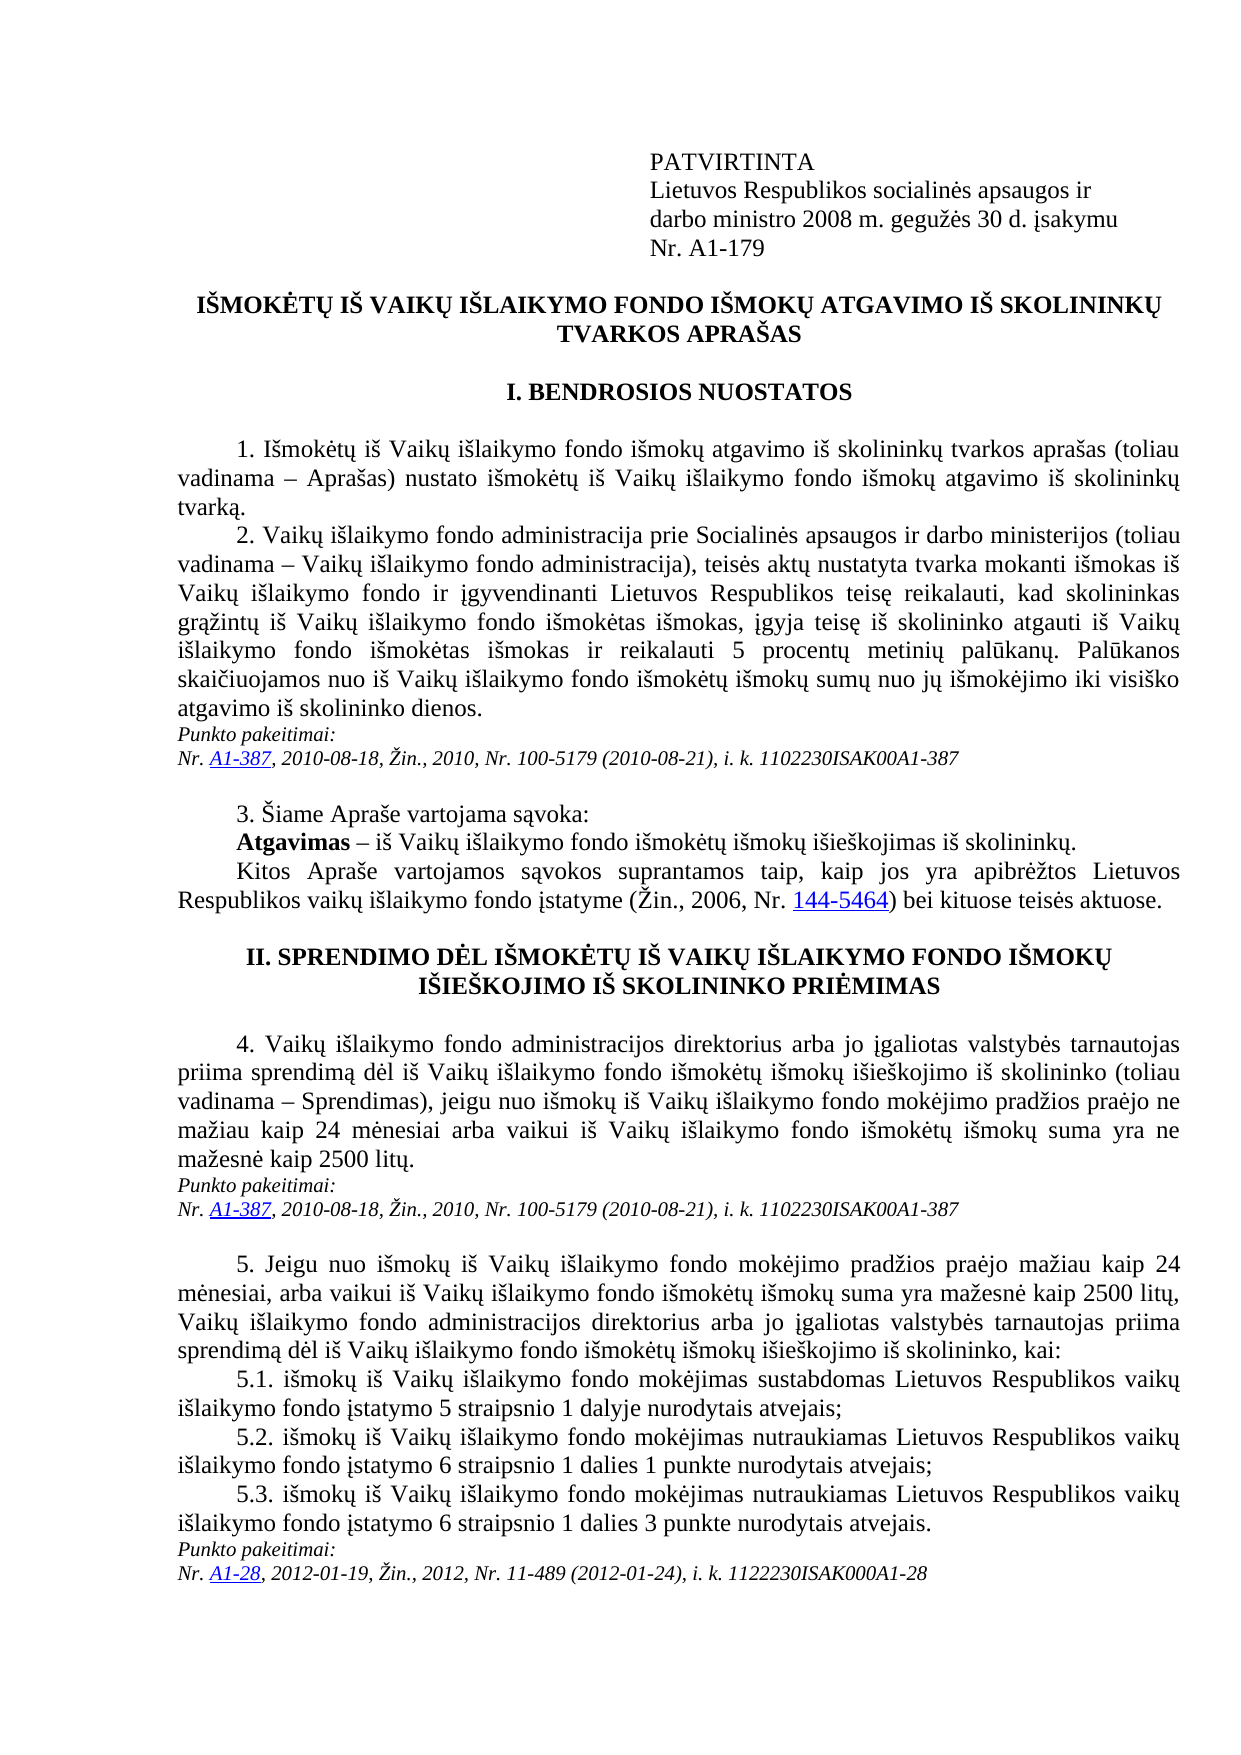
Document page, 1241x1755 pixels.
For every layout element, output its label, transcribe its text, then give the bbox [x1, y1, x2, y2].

text 4. Vaikų išlaikymo fondo administracijos direktorius arba jo įgaliotas valstybės tarnautojas priima sprendimą dėl iš Vaikų išlaikymo fondo išmokėtų išmokų išieškojimo iš skolininko (toliau vadinama – Sprendimas), jeigu nuo išmokų iš Vaikų išlaikymo fondo mokėjimo pradžios praėjo ne mažiau kaip 24 mėnesiai arba vaikui iš Vaikų išlaikymo fondo išmokėtų išmokų suma yra ne mažesnė kaip 2500 litų. [177, 1029, 1181, 1172]
text II. SPRENDIMO DĖL IŠMOKĖTŲ IŠ VAIKŲ IŠLAIKYMO FONDO IŠMOKŲ IŠIEŠKOJIMO IŠ SKOLININKO PRIĖMIMAS [177, 942, 1181, 1000]
text 3. Šiame Apraše vartojama sąvoka: [177, 799, 1181, 827]
text IŠMOKĖTŲ IŠ VAIKŲ IŠLAIKYMO FONDO IŠMOKŲ ATGAVIMO IŠ SKOLININKŲ TVARKOS APRAŠAS [177, 291, 1181, 348]
text 5.1. išmokų iš Vaikų išlaikymo fondo mokėjimas sustabdomas Lietuvos Respublikos vaikų išlaikymo fondo įstatymo 5 straipsnio 1 dalyje nurodytais atvejais; [177, 1364, 1181, 1422]
text darbo ministro 2008 m. gegužės 30 d. įsakymu [649, 204, 1181, 233]
text Punkto pakeitimai: [177, 722, 1181, 746]
text PATVIRTINTA [649, 147, 1181, 176]
text Punkto pakeitimai: [177, 1537, 1181, 1561]
text Punkto pakeitimai: [177, 1172, 1181, 1197]
text 1. Išmokėtų iš Vaikų išlaikymo fondo išmokų atgavimo iš skolininkų tvarkos aprašas (toliau vadinama – Aprašas) nustato išmokėtų iš Vaikų išlaikymo fondo išmokų atgavimo iš skolininkų tvarką. [177, 434, 1181, 521]
text Nr. A1-179 [649, 233, 1181, 262]
text 5.2. išmokų iš Vaikų išlaikymo fondo mokėjimas nutraukiamas Lietuvos Respublikos vaikų išlaikymo fondo įstatymo 6 straipsnio 1 dalies 1 punkte nurodytais atvejais; [177, 1422, 1181, 1479]
text Nr. A1-387, 2010-08-18, Žin., 2010, Nr. 100-5179 (2010-08-21), i. k. 1102230ISAK00A1-387 [177, 1197, 1181, 1221]
text Kitos Apraše vartojamos sąvokos suprantamos taip, kaip jos yra apibrėžtos Lietuvos Respublikos vaikų išlaikymo fondo įstatyme (Žin., 2006, Nr. 144-5464) bei kituose teisės aktuose. [177, 856, 1181, 914]
text Nr. A1-387, 2010-08-18, Žin., 2010, Nr. 100-5179 (2010-08-21), i. k. 1102230ISAK00A1-387 [177, 746, 1181, 770]
text Lietuvos Respublikos socialinės apsaugos ir [649, 176, 1181, 204]
text Atgavimas – iš Vaikų išlaikymo fondo išmokėtų išmokų išieškojimas iš skolininkų. [177, 827, 1181, 856]
text 2. Vaikų išlaikymo fondo administracija prie Socialinės apsaugos ir darbo ministerijos (toliau vadinama – Vaikų išlaikymo fondo administracija), teisės aktų nustatyta tvarka mokanti išmokas iš Vaikų išlaikymo fondo ir įgyvendinanti Lietuvos Respublikos teisę reikalauti, kad skolininkas grąžintų iš Vaikų išlaikymo fondo išmokėtas išmokas, įgyja teisę iš skolininko atgauti iš Vaikų išlaikymo fondo išmokėtas išmokas ir reikalauti 5 procentų metinių palūkanų. Palūkanos skaičiuojamos nuo iš Vaikų išlaikymo fondo išmokėtų išmokų sumų nuo jų išmokėjimo iki visiško atgavimo iš skolininko dienos. [177, 521, 1181, 722]
text 5.3. išmokų iš Vaikų išlaikymo fondo mokėjimas nutraukiamas Lietuvos Respublikos vaikų išlaikymo fondo įstatymo 6 straipsnio 1 dalies 3 punkte nurodytais atvejais. [177, 1479, 1181, 1537]
text 5. Jeigu nuo išmokų iš Vaikų išlaikymo fondo mokėjimo pradžios praėjo mažiau kaip 24 mėnesiai, arba vaikui iš Vaikų išlaikymo fondo išmokėtų išmokų suma yra mažesnė kaip 2500 litų, Vaikų išlaikymo fondo administracijos direktorius arba jo įgaliotas valstybės tarnautojas priima sprendimą dėl iš Vaikų išlaikymo fondo išmokėtų išmokų išieškojimo iš skolininko, kai: [177, 1249, 1181, 1364]
text I. BENDROSIOS NUOSTATOS [177, 377, 1181, 406]
text Nr. A1-28, 2012-01-19, Žin., 2012, Nr. 11-489 (2012-01-24), i. k. 1122230ISAK000A1-28 [177, 1561, 1181, 1585]
